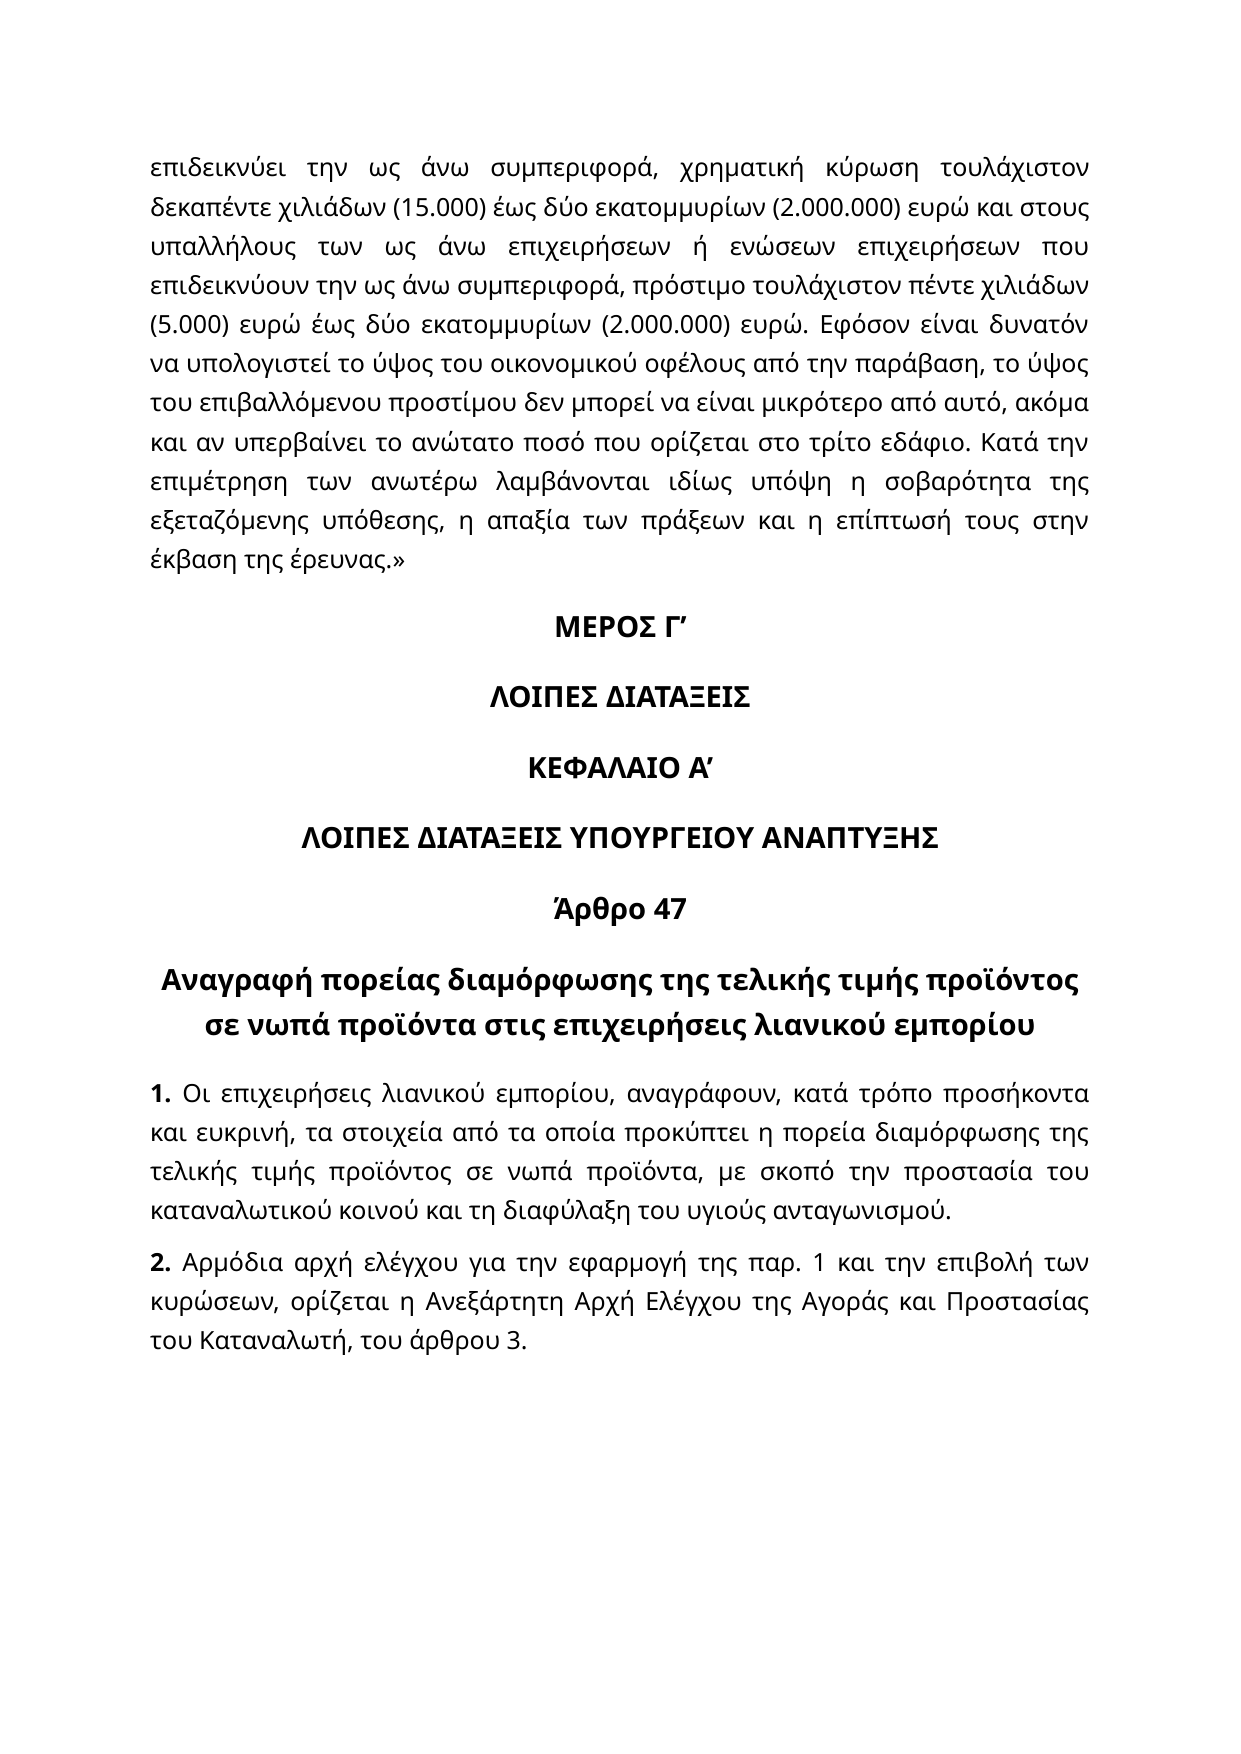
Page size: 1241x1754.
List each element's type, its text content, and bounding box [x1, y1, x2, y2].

text επιδεικνύει την ως άνω συμπεριφορά, χρηματική κύρωση τουλάχιστον δεκαπέντε χιλιάδων (15.000) έως δύο εκατομμυρίων (2.000.000) ευρώ και στους υπαλλήλους των ως άνω επιχειρήσεων ή ενώσεων επιχειρήσεων που επιδεικνύουν την ως άνω συμπεριφορά, πρόστιμο τουλάχιστον πέντε χιλιάδων (5.000) ευρώ έως δύο εκατομμυρίων (2.000.000) ευρώ. Εφόσον είναι δυνατόν να υπολογιστεί το ύψος του οικονομικού οφέλους από την παράβαση, το ύψος του επιβαλλόμενου προστίμου δεν μπορεί να είναι μικρότερο από αυτό, ακόμα και αν υπερβαίνει το ανώτατο ποσό που ορίζεται στο τρίτο εδάφιο. Κατά την επιμέτρηση των ανωτέρω λαμβάνονται ιδίως υπόψη η σοβαρότητα της εξεταζόμενης υπόθεσης, η απαξία των πράξεων και η επίπτωσή τους στην έκβαση της έρευνας.» [150, 150, 1090, 576]
subtitle Αναγραφή πορείας διαμόρφωσης της τελικής τιμής προϊόντος σε νωπά προϊόντα στις επιχειρήσεις λιανικού εμπορίου [150, 959, 1090, 1044]
subtitle ΜΕΡΟΣ Γ’ [150, 606, 1090, 646]
text 2. Αρμόδια αρχή ελέγχου για την εφαρμογή της παρ. 1 και την επιβολή των κυρώσεων, ορίζεται η Ανεξάρτητη Αρχή Ελέγχου της Αγοράς και Προστασίας του Καταναλωτή, του άρθρου 3. [150, 1244, 1090, 1357]
subtitle ΛΟΙΠΕΣ ΔΙΑΤΑΞΕΙΣ ΥΠΟΥΡΓΕΙΟΥ ΑΝΑΠΤΥΞΗΣ [150, 818, 1090, 857]
text 1. Οι επιχειρήσεις λιανικού εμπορίου, αναγράφουν, κατά τρόπο προσήκοντα και ευκρινή, τα στοιχεία από τα οποία προκύπτει η πορεία διαμόρφωσης της τελικής τιμής προϊόντος σε νωπά προϊόντα, με σκοπό την προστασία του καταναλωτικού κοινού και τη διαφύλαξη του υγιούς ανταγωνισμού. [150, 1075, 1090, 1227]
subtitle Άρθρο 47 [150, 888, 1090, 928]
subtitle ΚΕΦΑΛΑΙΟ Α’ [150, 747, 1090, 787]
subtitle ΛΟΙΠΕΣ ΔΙΑΤΑΞΕΙΣ [150, 676, 1090, 716]
